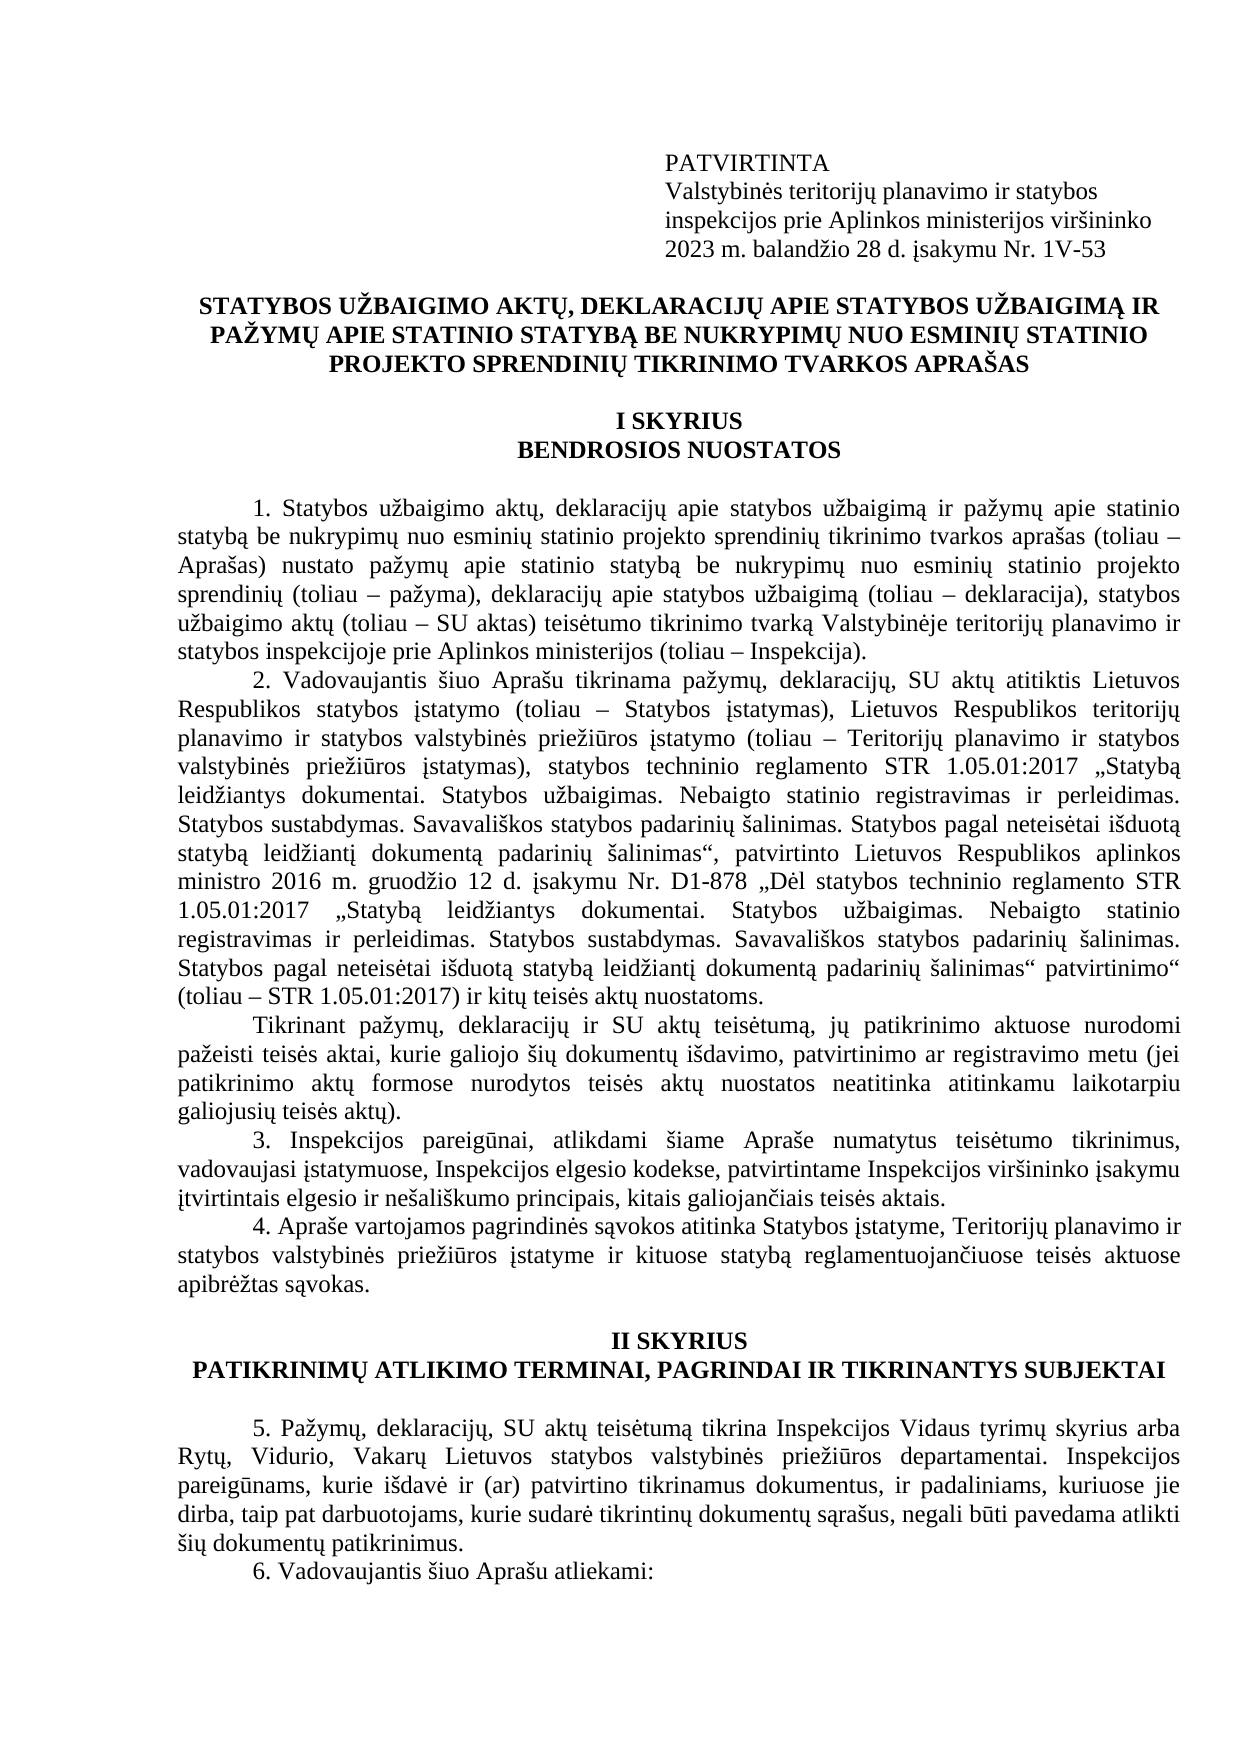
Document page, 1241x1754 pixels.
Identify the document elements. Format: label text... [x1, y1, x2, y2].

text PATVIRTINTA [664, 148, 1181, 176]
text Valstybinės teritorijų planavimo ir statybos [664, 176, 1181, 205]
text II SKYRIUS [177, 1326, 1181, 1355]
text Tikrinant pažymų, deklaracijų ir SU aktų teisėtumą, jų patikrinimo aktuose nurodomi pažeisti teisės aktai, kurie galiojo šių dokumentų išdavimo, patvirtinimo ar registravimo metu (jei patikrinimo aktų formose nurodytos teisės aktų nuostatos neatitinka atitinkamu laikotarpiu galiojusių teisės aktų). [177, 1010, 1181, 1125]
text 4. Apraše vartojamos pagrindinės sąvokos atitinka Statybos įstatyme, Teritorijų planavimo ir statybos valstybinės priežiūros įstatyme ir kituose statybą reglamentuojančiuose teisės aktuose apibrėžtas sąvokas. [177, 1211, 1181, 1298]
text 5. Pažymų, deklaracijų, SU aktų teisėtumą tikrina Inspekcijos Vidaus tyrimų skyrius arba Rytų, Vidurio, Vakarų Lietuvos statybos valstybinės priežiūros departamentai. Inspekcijos pareigūnams, kurie išdavė ir (ar) patvirtino tikrinamus dokumentus, ir padaliniams, kuriuose jie dirba, taip pat darbuotojams, kurie sudarė tikrintinų dokumentų sąrašus, negali būti pavedama atlikti šių dokumentų patikrinimus. [177, 1413, 1181, 1556]
text 1. Statybos užbaigimo aktų, deklaracijų apie statybos užbaigimą ir pažymų apie statinio statybą be nukrypimų nuo esminių statinio projekto sprendinių tikrinimo tvarkos aprašas (toliau – Aprašas) nustato pažymų apie statinio statybą be nukrypimų nuo esminių statinio projekto sprendinių (toliau – pažyma), deklaracijų apie statybos užbaigimą (toliau – deklaracija), statybos užbaigimo aktų (toliau – SU aktas) teisėtumo tikrinimo tvarką Valstybinėje teritorijų planavimo ir statybos inspekcijoje prie Aplinkos ministerijos (toliau – Inspekcija). [177, 493, 1181, 665]
text 3. Inspekcijos pareigūnai, atlikdami šiame Apraše numatytus teisėtumo tikrinimus, vadovaujasi įstatymuose, Inspekcijos elgesio kodekse, patvirtintame Inspekcijos viršininko įsakymu įtvirtintais elgesio ir nešališkumo principais, kitais galiojančiais teisės aktais. [177, 1125, 1181, 1211]
text BENDROSIOS NUOSTATOS [177, 435, 1181, 464]
text 2023 m. balandžio 28 d. įsakymu Nr. 1V-53 [664, 234, 1181, 263]
text STATYBOS UŽBAIGIMO AKTŲ, DEKLARACIJŲ APIE STATYBOS UŽBAIGIMĄ IR PAŽYMŲ APIE STATINIO STATYBĄ BE NUKRYPIMŲ NUO ESMINIŲ STATINIO PROJEKTO SPRENDINIŲ TIKRINIMO TVARKOS APRAŠAS [177, 291, 1181, 378]
text inspekcijos prie Aplinkos ministerijos viršininko [664, 205, 1181, 234]
text I SKYRIUS [177, 406, 1181, 435]
text 2. Vadovaujantis šiuo Aprašu tikrinama pažymų, deklaracijų, SU aktų atitiktis Lietuvos Respublikos statybos įstatymo (toliau – Statybos įstatymas), Lietuvos Respublikos teritorijų planavimo ir statybos valstybinės priežiūros įstatymo (toliau – Teritorijų planavimo ir statybos valstybinės priežiūros įstatymas), statybos techninio reglamento STR 1.05.01:2017 „Statybą leidžiantys dokumentai. Statybos užbaigimas. Nebaigto statinio registravimas ir perleidimas. Statybos sustabdymas. Savavališkos statybos padarinių šalinimas. Statybos pagal neteisėtai išduotą statybą leidžiantį dokumentą padarinių šalinimas“, patvirtinto Lietuvos Respublikos aplinkos ministro 2016 m. gruodžio 12 d. įsakymu Nr. D1-878 „Dėl statybos techninio reglamento STR 1.05.01:2017 „Statybą leidžiantys dokumentai. Statybos užbaigimas. Nebaigto statinio registravimas ir perleidimas. Statybos sustabdymas. Savavališkos statybos padarinių šalinimas. Statybos pagal neteisėtai išduotą statybą leidžiantį dokumentą padarinių šalinimas“ patvirtinimo“ (toliau – STR 1.05.01:2017) ir kitų teisės aktų nuostatoms. [177, 665, 1181, 1010]
text 6. Vadovaujantis šiuo Aprašu atliekami: [177, 1556, 1181, 1585]
text PATIKRINIMŲ ATLIKIMO TERMINAI, PAGRINDAI IR TIKRINANTYS SUBJEKTAI [177, 1355, 1181, 1384]
